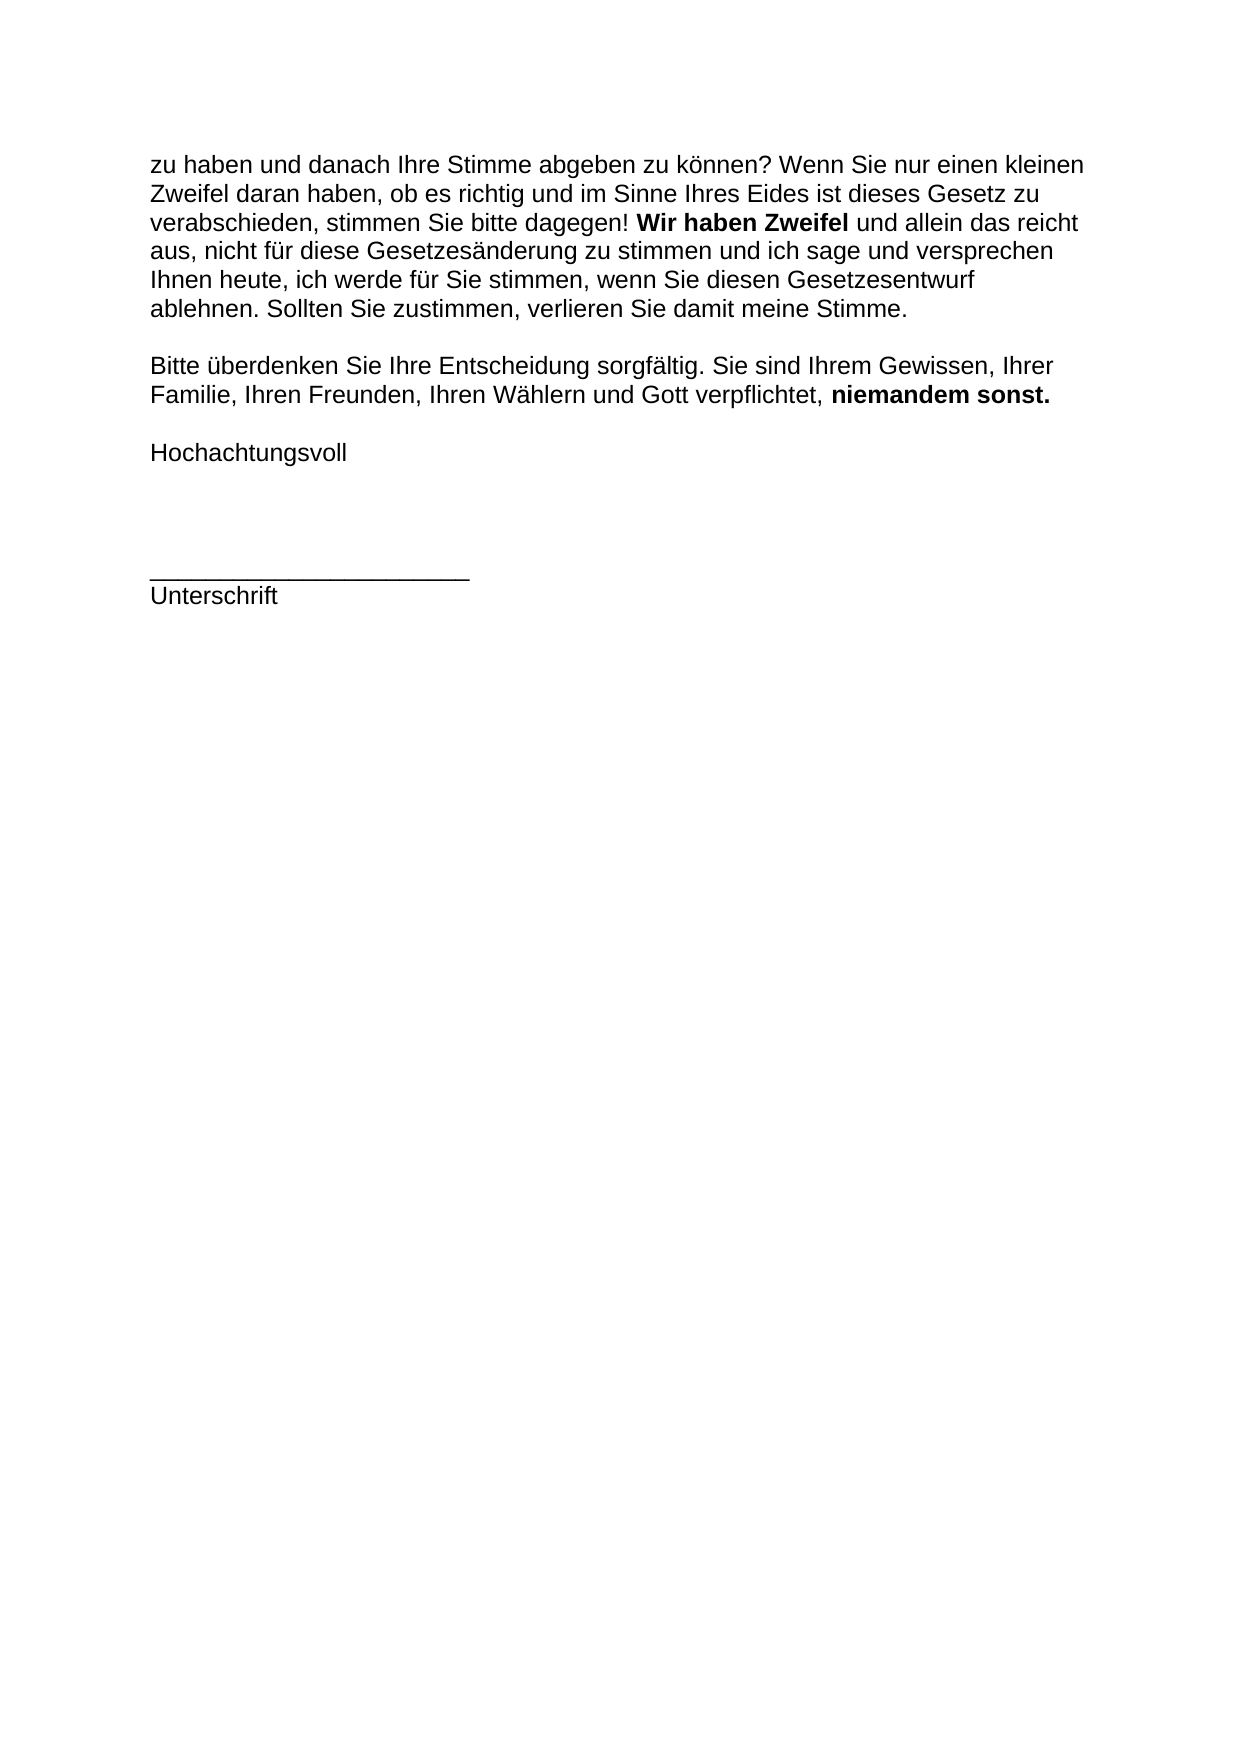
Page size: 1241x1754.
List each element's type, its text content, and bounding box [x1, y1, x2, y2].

text Hochachtungsvoll [150, 437, 1090, 466]
text zu haben und danach Ihre Stimme abgeben zu können? Wenn Sie nur einen kleinen Zweifel daran haben, ob es richtig und im Sinne Ihres Eides ist dieses Gesetz zu verabschieden, stimmen Sie bitte dagegen! Wir haben Zweifel und allein das reicht aus, nicht für diese Gesetzesänderung zu stimmen und ich sage und versprechen Ihnen heute, ich werde für Sie stimmen, wenn Sie diesen Gesetzesentwurf ablehnen. Sollten Sie zustimmen, verlieren Sie damit meine Stimme. [150, 150, 1090, 322]
text Bitte überdenken Sie Ihre Entscheidung sorgfältig. Sie sind Ihrem Gewissen, Ihrer Familie, Ihren Freunden, Ihren Wählern und Gott verpflichtet, niemandem sonst. [150, 351, 1090, 409]
text Unterschrift [150, 581, 1090, 610]
text _______________________ [150, 552, 1090, 581]
